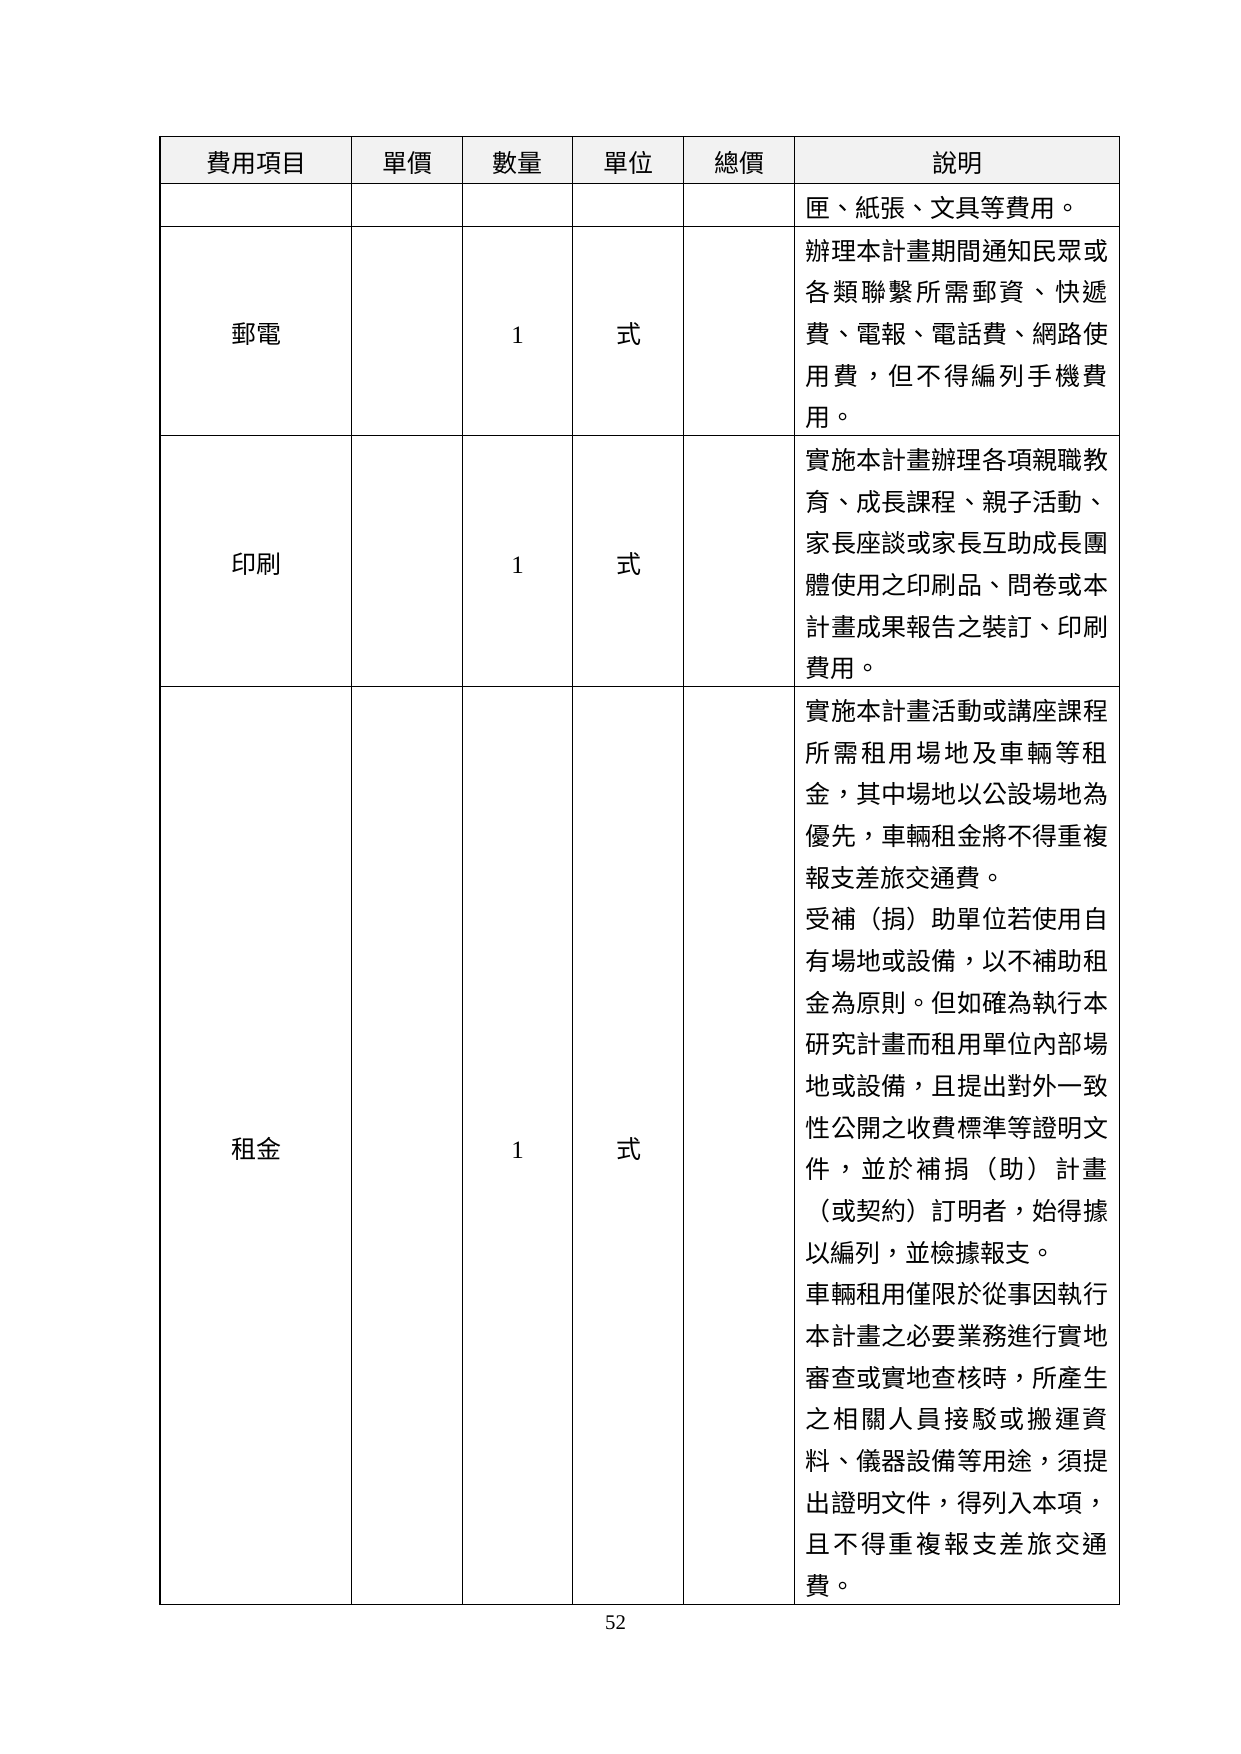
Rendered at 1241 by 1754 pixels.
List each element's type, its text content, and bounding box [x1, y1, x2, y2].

table_cell 辦理本計畫期間通知民眾或各類聯繫所需郵資、快遞費、電報、電話費、網路使用費，但不得編列手機費用。 [795, 227, 1119, 435]
table_cell [352, 436, 462, 686]
table_cell [463, 184, 572, 226]
table_cell [352, 184, 462, 226]
table_header 費用項目 [161, 137, 351, 183]
table_cell [684, 436, 794, 686]
table_cell 1 [463, 227, 572, 435]
table_cell [352, 687, 462, 1604]
table_header 單位 [573, 137, 683, 183]
table_cell [352, 227, 462, 435]
table_cell 式 [573, 227, 683, 435]
table_cell 式 [573, 687, 683, 1604]
table_header 總價 [684, 137, 794, 183]
table_cell [684, 184, 794, 226]
table_cell 匣、紙張、文具等費用。 [795, 184, 1119, 226]
table_cell 實施本計畫活動或講座課程所需租用場地及車輛等租金，其中場地以公設場地為優先，車輛租金將不得重複報支差旅交通費。 受補（捐）助單位若使用自有場地或設備，以不補助租金為原則。但如確為執行本研究計畫而租用單位內部場地或設備，且提出對外一致性公開之收費標準等證明文件，並於補捐（助）計畫（或契約）訂明者，始得據以編列，並檢據報支。 車輛租用僅限於從事因執行本計畫之必要業務進行實地審查或實地查核時，所產生之相關人員接駁或搬運資料、儀器設備等用途，須提出證明文件，得列入本項，且不得重複報支差旅交通費。 [795, 687, 1119, 1604]
table_cell 郵電 [161, 227, 351, 435]
table_cell 印刷 [161, 436, 351, 686]
table_cell 租金 [161, 687, 351, 1604]
table_cell 式 [573, 436, 683, 686]
table_cell [573, 184, 683, 226]
table_cell 1 [463, 436, 572, 686]
table_cell 實施本計畫辦理各項親職教育、成長課程、親子活動、家長座談或家長互助成長團體使用之印刷品、問卷或本計畫成果報告之裝訂、印刷費用。 [795, 436, 1119, 686]
table_cell [161, 184, 351, 226]
table_cell [684, 687, 794, 1604]
table_header 單價 [352, 137, 462, 183]
table_cell [684, 227, 794, 435]
table_cell 1 [463, 687, 572, 1604]
table_header 數量 [463, 137, 572, 183]
table_header 說明 [795, 137, 1119, 183]
